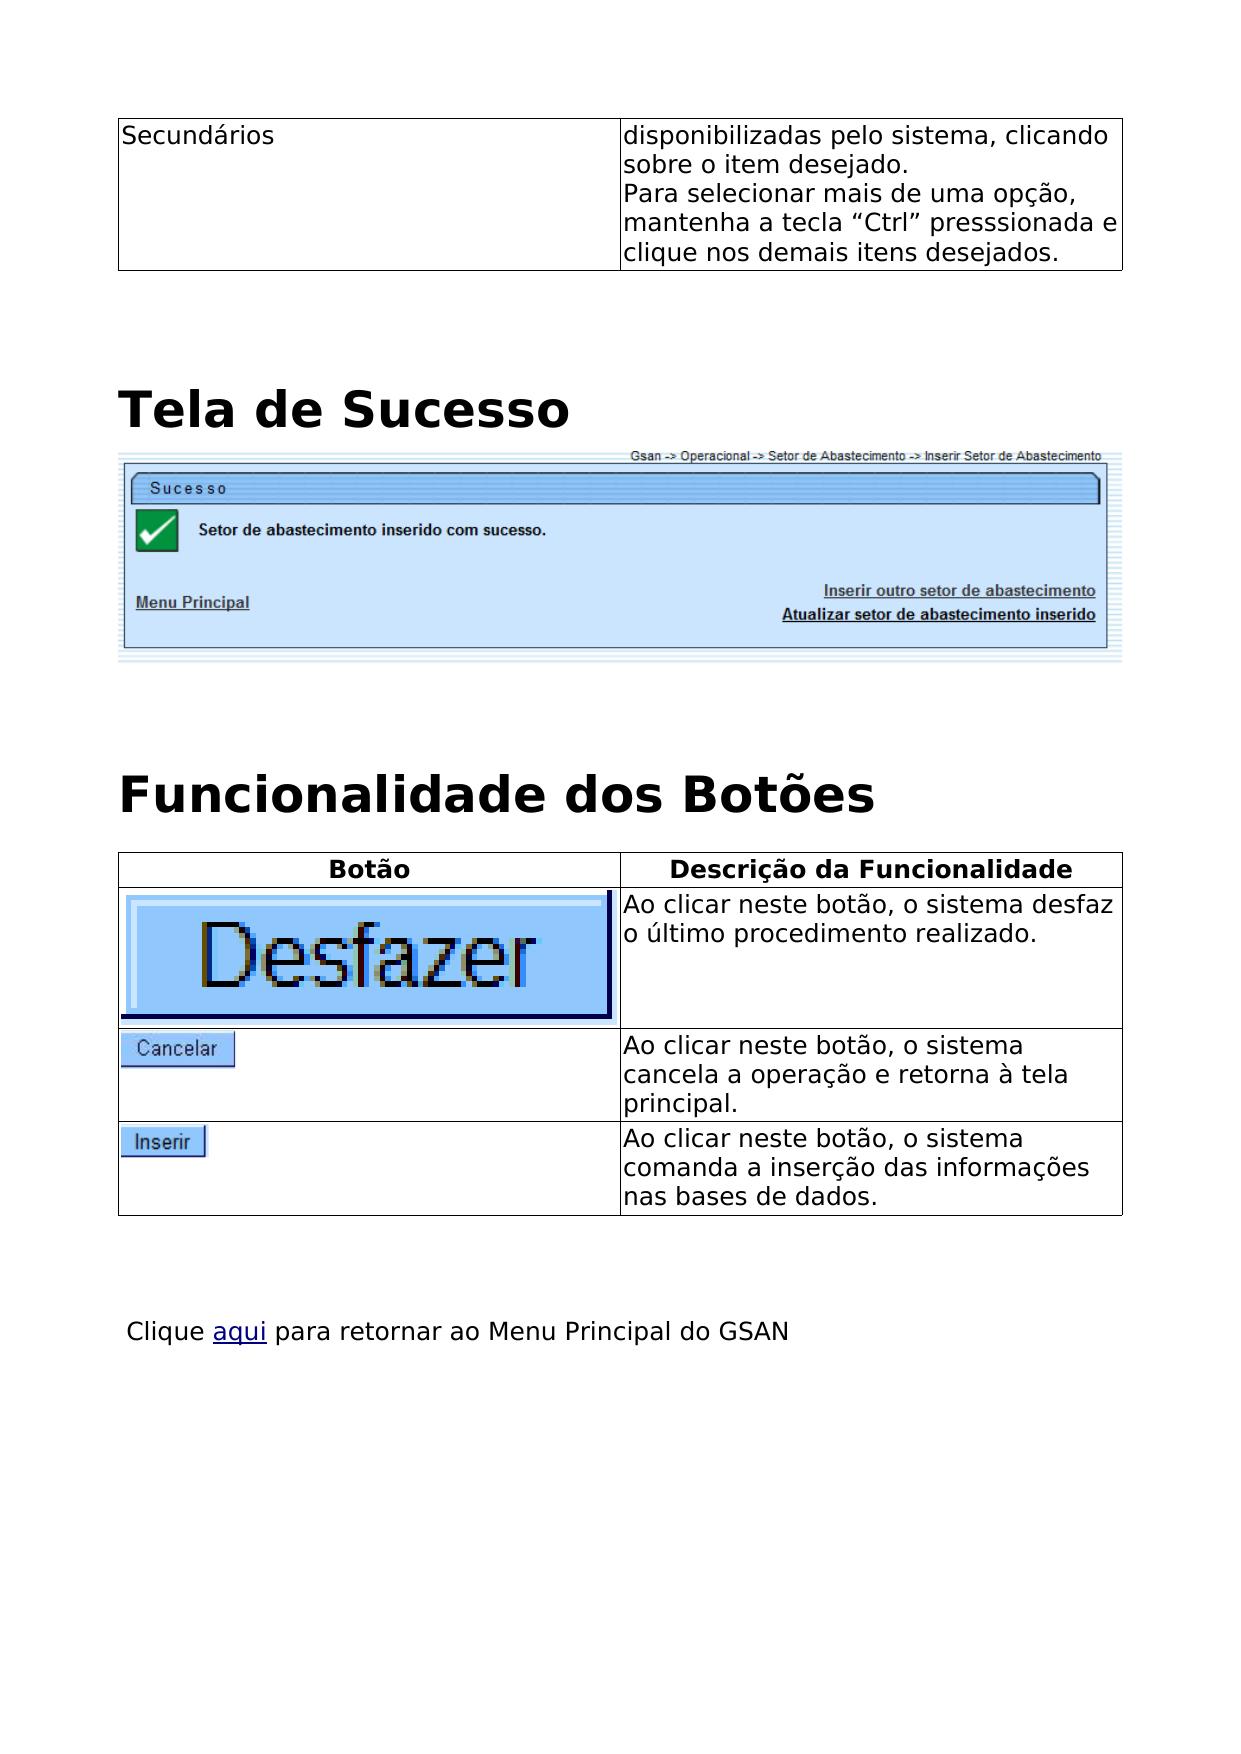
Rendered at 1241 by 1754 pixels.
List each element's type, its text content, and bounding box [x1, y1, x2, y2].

picture [121, 890, 618, 1025]
table_cell Ao clicar neste botão, o sistema comanda a inserção das informações nas bases de dados. [621, 1122, 1122, 1215]
table_cell Ao clicar neste botão, o sistema desfaz o último procedimento realizado. [621, 888, 1122, 1028]
table_cell [119, 1122, 620, 1215]
table_cell [119, 1029, 620, 1121]
table_header Botão [119, 853, 620, 887]
picture [118, 451, 1123, 665]
table_header Descrição da Funcionalidade [621, 853, 1122, 887]
text Clique aqui para retornar ao Menu Principal do GSAN [118, 1229, 1122, 1346]
table_cell disponibilizadas pelo sistema, clicando sobre o item desejado. Para selecionar mais de uma opção, mantenha a tecla “Ctrl” presssionada e clique nos demais itens desejados. [621, 119, 1122, 270]
subtitle Tela de Sucesso [118, 381, 1122, 439]
subtitle Funcionalidade dos Botões [118, 766, 1122, 825]
table_cell Ao clicar neste botão, o sistema cancela a operação e retorna à tela principal. [621, 1029, 1122, 1121]
table_cell Secundários [119, 119, 620, 270]
picture [121, 1030, 236, 1069]
picture [121, 1124, 209, 1159]
table_cell [119, 888, 620, 1028]
